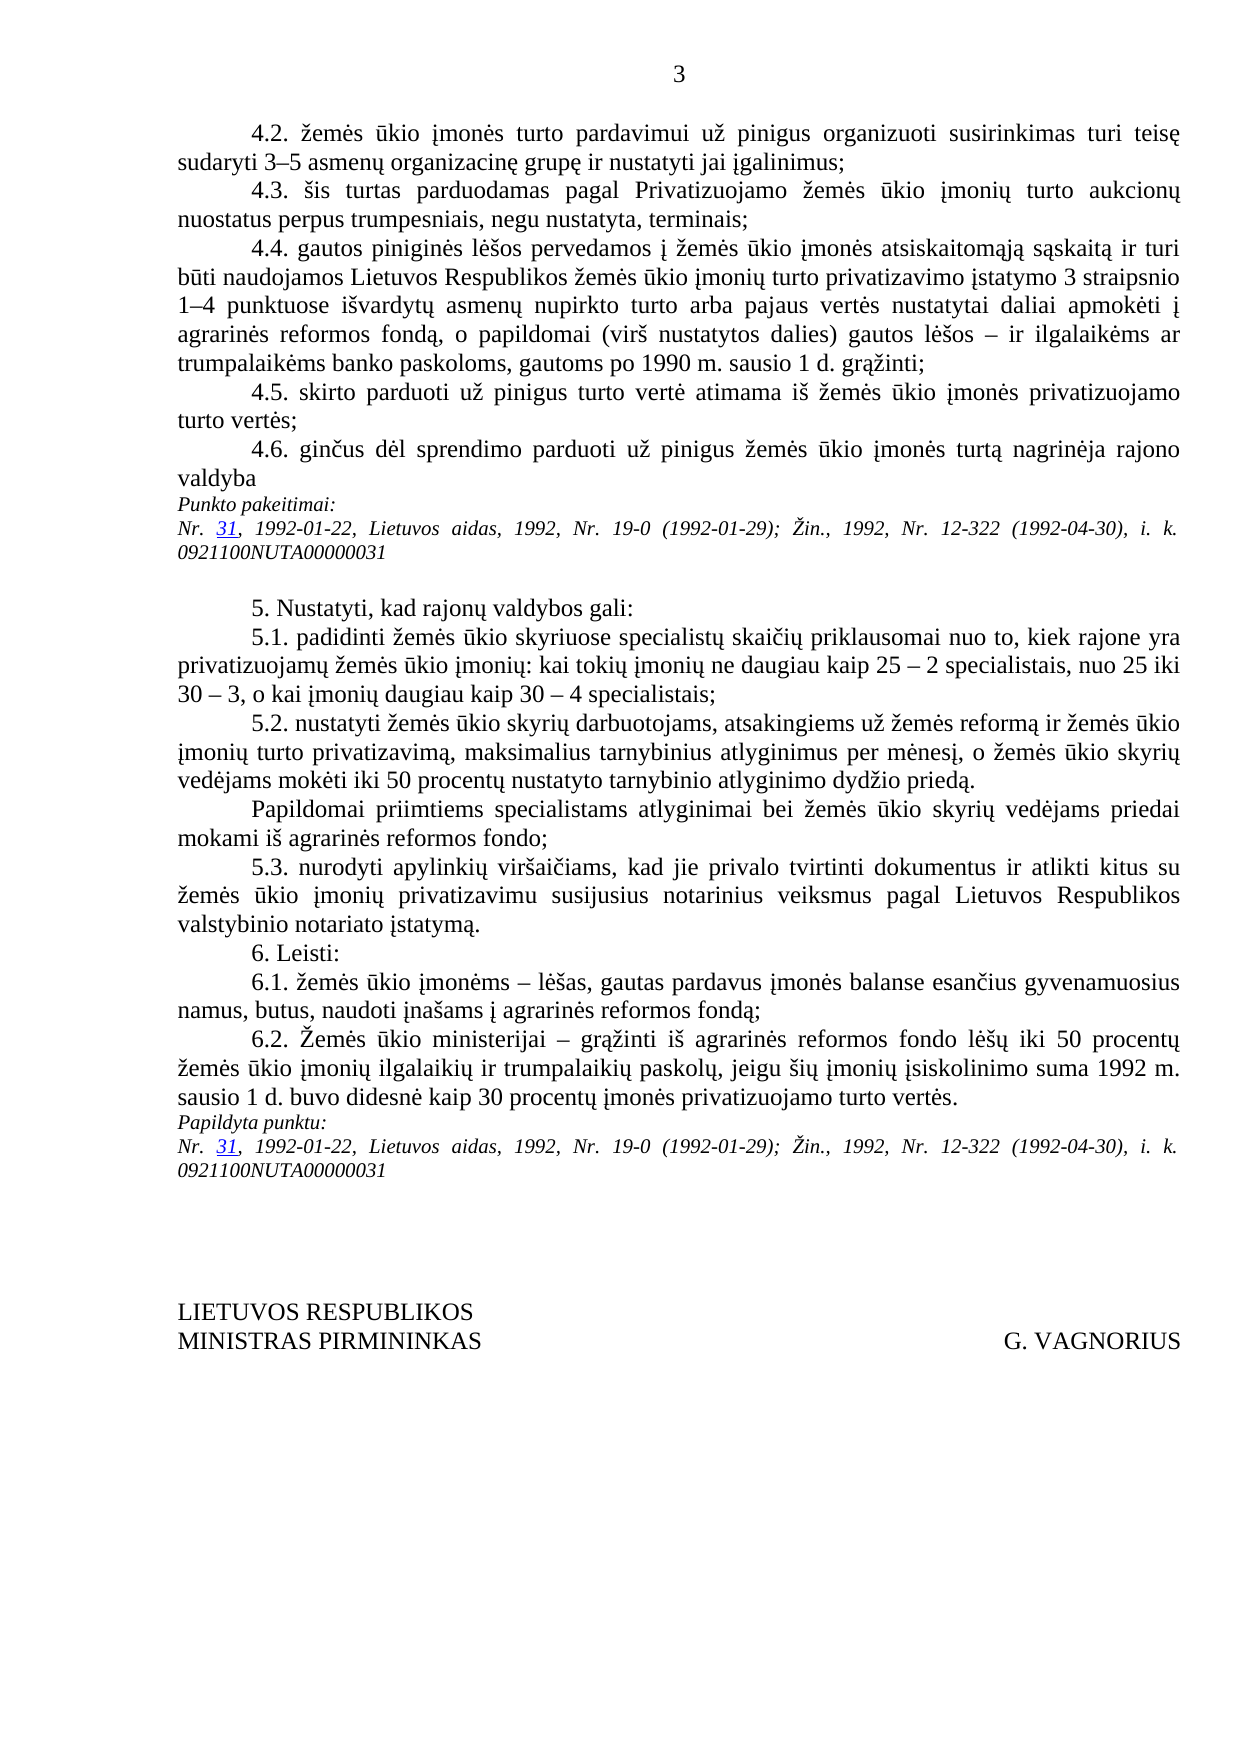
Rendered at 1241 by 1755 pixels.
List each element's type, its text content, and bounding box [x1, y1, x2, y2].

text 6.2. Žemės ūkio ministerijai – grąžinti iš agrarinės reformos fondo lėšų iki 50 procentų žemės ūkio įmonių ilgalaikių ir trumpalaikių paskolų, jeigu šių įmonių įsiskolinimo suma 1992 m. sausio 1 d. buvo didesnė kaip 30 procentų įmonės privatizuojamo turto vertės. [177, 1024, 1181, 1110]
text 6. Leisti: [177, 938, 1181, 967]
text 5.2. nustatyti žemės ūkio skyrių darbuotojams, atsakingiems už žemės reformą ir žemės ūkio įmonių turto privatizavimą, maksimalius tarnybinius atlyginimus per mėnesį, o žemės ūkio skyrių vedėjams mokėti iki 50 procentų nustatyto tarnybinio atlyginimo dydžio priedą. [177, 708, 1181, 794]
text 4.4. gautos piniginės lėšos pervedamos į žemės ūkio įmonės atsiskaitomąją sąskaitą ir turi būti naudojamos Lietuvos Respublikos žemės ūkio įmonių turto privatizavimo įstatymo 3 straipsnio 1–4 punktuose išvardytų asmenų nupirkto turto arba pajaus vertės nustatytai daliai apmokėti į agrarinės reformos fondą, o papildomai (virš nustatytos dalies) gautos lėšos – ir ilgalaikėms ar trumpalaikėms banko paskoloms, gautoms po 1990 m. sausio 1 d. grąžinti; [177, 233, 1181, 377]
text 5.1. padidinti žemės ūkio skyriuose specialistų skaičių priklausomai nuo to, kiek rajone yra privatizuojamų žemės ūkio įmonių: kai tokių įmonių ne daugiau kaip 25 – 2 specialistais, nuo 25 iki 30 – 3, o kai įmonių daugiau kaip 30 – 4 specialistais; [177, 622, 1181, 708]
text 6.1. žemės ūkio įmonėms – lėšas, gautas pardavus įmonės balanse esančius gyvenamuosius namus, butus, naudoti įnašams į agrarinės reformos fondą; [177, 967, 1181, 1024]
text 4.5. skirto parduoti už pinigus turto vertė atimama iš žemės ūkio įmonės privatizuojamo turto vertės; [177, 377, 1181, 434]
text Nr. 31, 1992-01-22, Lietuvos aidas, 1992, Nr. 19-0 (1992-01-29); Žin., 1992, Nr. 12-322 (1992-04-30), i. k. 0921100NUTA00000031 [177, 516, 1181, 564]
text Nr. 31, 1992-01-22, Lietuvos aidas, 1992, Nr. 19-0 (1992-01-29); Žin., 1992, Nr. 12-322 (1992-04-30), i. k. 0921100NUTA00000031 [177, 1134, 1181, 1182]
text Punkto pakeitimai: [177, 492, 1181, 516]
text 4.6. ginčus dėl sprendimo parduoti už pinigus žemės ūkio įmonės turtą nagrinėja rajono valdyba [177, 434, 1181, 492]
text LIETUVOS RESPUBLIKOS [177, 1297, 1181, 1326]
text Papildomai priimtiems specialistams atlyginimai bei žemės ūkio skyrių vedėjams priedai mokami iš agrarinės reformos fondo; [177, 794, 1181, 852]
text 4.2. žemės ūkio įmonės turto pardavimui už pinigus organizuoti susirinkimas turi teisę sudaryti 3–5 asmenų organizacinę grupę ir nustatyti jai įgalinimus; [177, 118, 1181, 176]
text 5. Nustatyti, kad rajonų valdybos gali: [177, 593, 1181, 622]
text 4.3. šis turtas parduodamas pagal Privatizuojamo žemės ūkio įmonių turto aukcionų nuostatus perpus trumpesniais, negu nustatyta, terminais; [177, 176, 1181, 233]
text Papildyta punktu: [177, 1110, 1181, 1134]
text MINISTRAS PIRMININKAS G. VAGNORIUS [177, 1326, 1181, 1355]
text 5.3. nurodyti apylinkių viršaičiams, kad jie privalo tvirtinti dokumentus ir atlikti kitus su žemės ūkio įmonių privatizavimu susijusius notarinius veiksmus pagal Lietuvos Respublikos valstybinio notariato įstatymą. [177, 852, 1181, 938]
